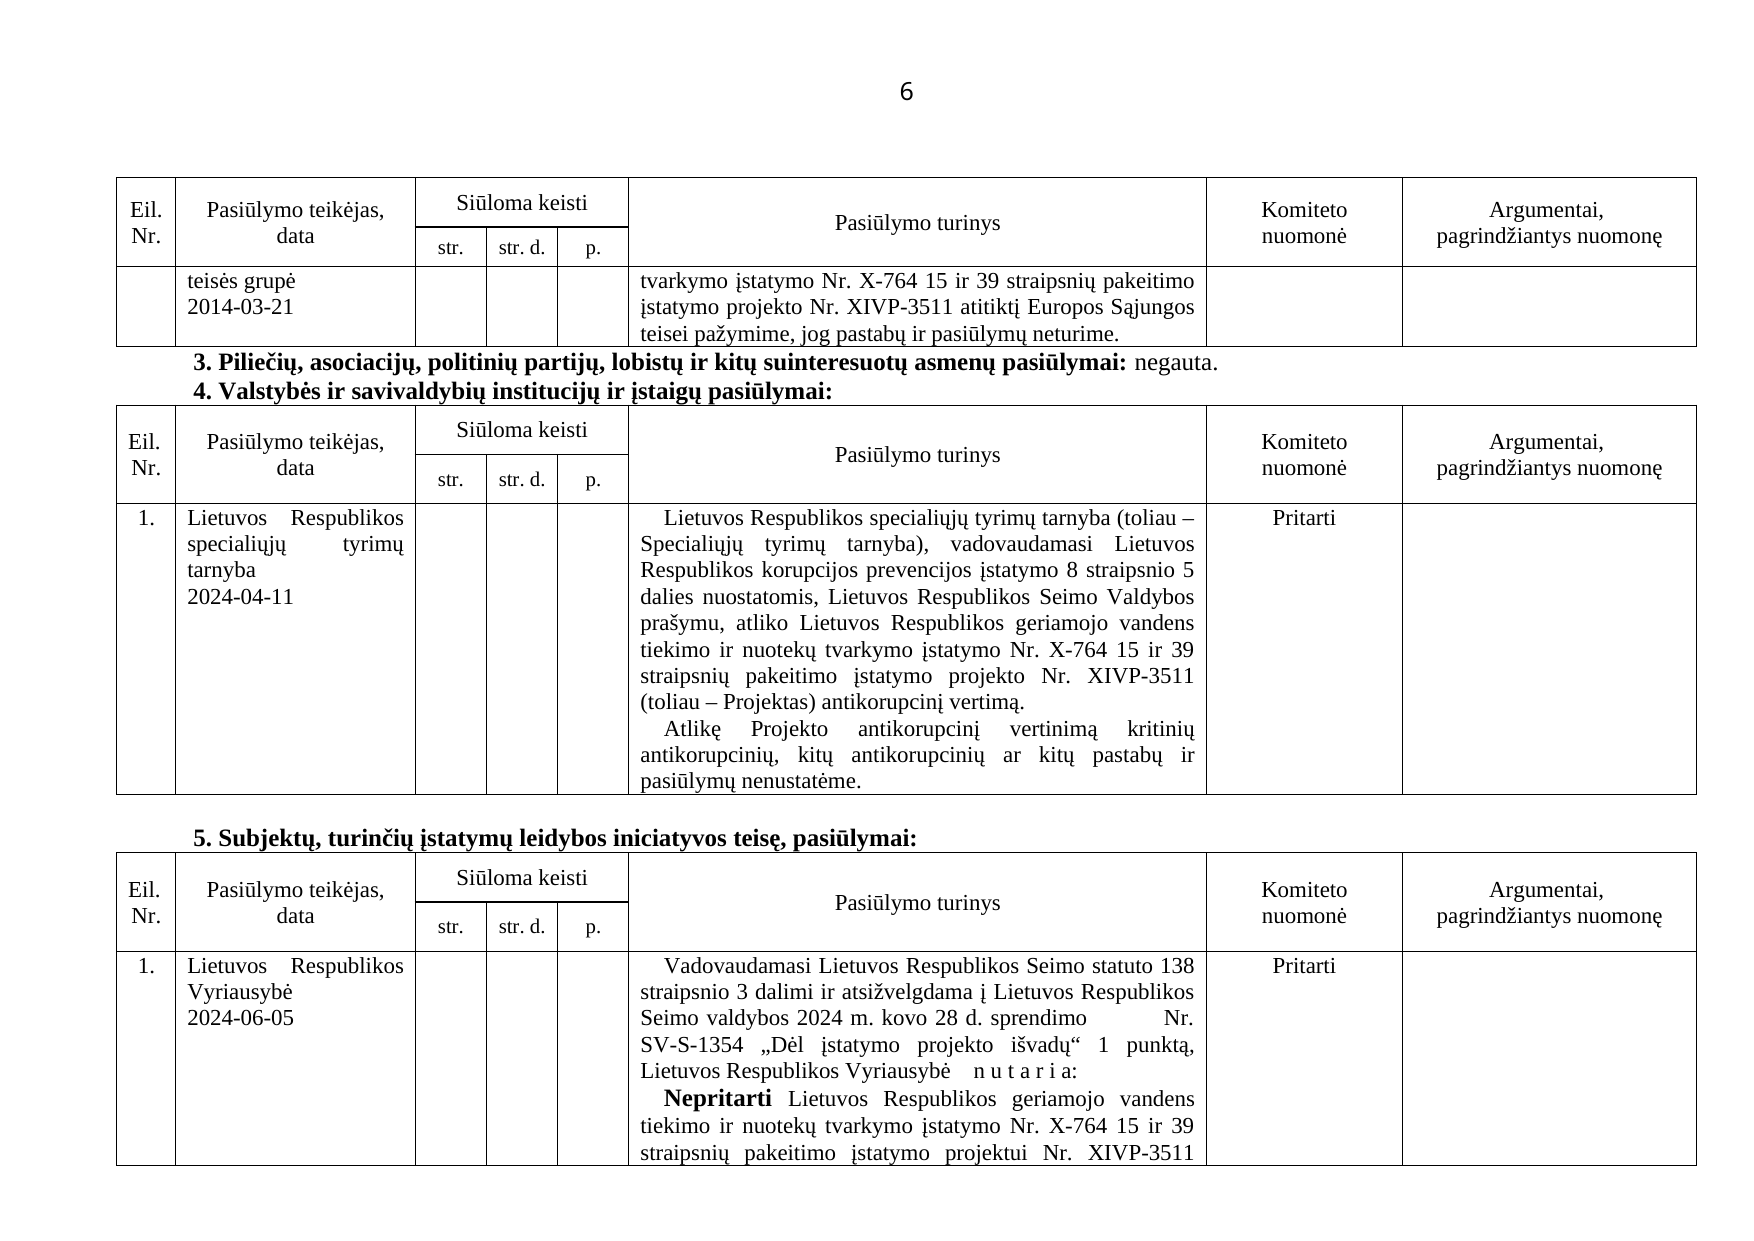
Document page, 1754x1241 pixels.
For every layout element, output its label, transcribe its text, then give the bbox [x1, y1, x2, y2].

table_cell [558, 267, 628, 346]
table_cell str. d. [487, 455, 557, 503]
table_cell str. d. [487, 903, 557, 951]
table_header Siūloma keisti [416, 178, 628, 226]
table_header Eil. Nr. [117, 406, 175, 503]
table_header Argumentai, pagrindžiantys nuomonę [1403, 406, 1696, 503]
table_cell teisės grupė 2014-03-21 [176, 267, 415, 346]
table_cell [416, 504, 486, 794]
table_cell [487, 504, 557, 794]
table_cell Pritarti [1207, 504, 1402, 794]
table_cell [558, 952, 628, 1165]
subtitle 5. Subjektų, turinčių įstatymų leidybos iniciatyvos teisę, pasiūlymai: [118, 823, 1695, 852]
table_cell [117, 267, 175, 346]
table_header Argumentai, pagrindžiantys nuomonę [1403, 853, 1696, 951]
table_cell [487, 952, 557, 1165]
table_cell [1403, 504, 1696, 794]
table_cell [558, 504, 628, 794]
table_cell p. [558, 228, 628, 266]
table_cell Vadovaudamasi Lietuvos Respublikos Seimo statuto 138 straipsnio 3 dalimi ir atsižvelgdama į Lietuvos Respublikos Seimo valdybos 2024 m. kovo 28 d. sprendimo Nr. SV-S-1354 „Dėl įstatymo projekto išvadų“ 1 punktą, Lietuvos Respublikos Vyriausybė n u t a r i a: Nepritarti Lietuvos Respublikos geriamojo vandens tiekimo ir nuotekų tvarkymo įstatymo Nr. X-764 15 ir 39 straipsnių pakeitimo įstatymo projektui Nr. XIVP-3511 [629, 952, 1206, 1165]
table_header Eil. Nr. [117, 178, 175, 266]
table_header Pasiūlymo teikėjas, data [176, 853, 415, 951]
table_cell tvarkymo įstatymo Nr. X-764 15 ir 39 straipsnių pakeitimo įstatymo projekto Nr. XIVP-3511 atitiktį Europos Sąjungos teisei pažymime, jog pastabų ir pasiūlymų neturime. [629, 267, 1206, 346]
table_header Pasiūlymo teikėjas, data [176, 178, 415, 266]
table_header Siūloma keisti [416, 406, 628, 454]
table_header Pasiūlymo teikėjas, data [176, 406, 415, 503]
table_cell [416, 267, 486, 346]
table_cell p. [558, 455, 628, 503]
table_cell p. [558, 903, 628, 951]
subtitle 3. Piliečių, asociacijų, politinių partijų, lobistų ir kitų suinteresuotų asmenų pasiūlymai: negauta. [118, 347, 1695, 376]
table_header Eil. Nr. [117, 853, 175, 951]
table_cell str. d. [487, 228, 557, 266]
table_cell [416, 952, 486, 1165]
table_cell [1207, 267, 1402, 346]
table_header Komiteto nuomonė [1207, 853, 1402, 951]
table_cell Pritarti [1207, 952, 1402, 1165]
table_header Siūloma keisti [416, 853, 628, 901]
subtitle 4. Valstybės ir savivaldybių institucijų ir įstaigų pasiūlymai: [118, 376, 1695, 404]
table_header Komiteto nuomonė [1207, 406, 1402, 503]
table_header Pasiūlymo turinys [629, 178, 1206, 266]
table_cell Lietuvos Respublikos specialiųjų tyrimų tarnyba 2024-04-11 [176, 504, 415, 794]
table_cell str. [416, 903, 486, 951]
table_cell 1. [117, 504, 175, 794]
table_cell str. [416, 228, 486, 266]
table_cell [1403, 267, 1696, 346]
table_cell [487, 267, 557, 346]
table_header Komiteto nuomonė [1207, 178, 1402, 266]
table_cell str. [416, 455, 486, 503]
table_cell 1. [117, 952, 175, 1165]
table_cell Lietuvos Respublikos Vyriausybė 2024-06-05 [176, 952, 415, 1165]
table_cell [1403, 952, 1696, 1165]
table_header Pasiūlymo turinys [629, 853, 1206, 951]
table_header Pasiūlymo turinys [629, 406, 1206, 503]
table_header Argumentai, pagrindžiantys nuomonę [1403, 178, 1696, 266]
table_cell Lietuvos Respublikos specialiųjų tyrimų tarnyba (toliau – Specialiųjų tyrimų tarnyba), vadovaudamasi Lietuvos Respublikos korupcijos prevencijos įstatymo 8 straipsnio 5 dalies nuostatomis, Lietuvos Respublikos Seimo Valdybos prašymu, atliko Lietuvos Respublikos geriamojo vandens tiekimo ir nuotekų tvarkymo įstatymo Nr. X-764 15 ir 39 straipsnių pakeitimo įstatymo projekto Nr. XIVP-3511 (toliau – Projektas) antikorupcinį vertimą. Atlikę Projekto antikorupcinį vertinimą kritinių antikorupcinių, kitų antikorupcinių ar kitų pastabų ir pasiūlymų nenustatėme. [629, 504, 1206, 794]
